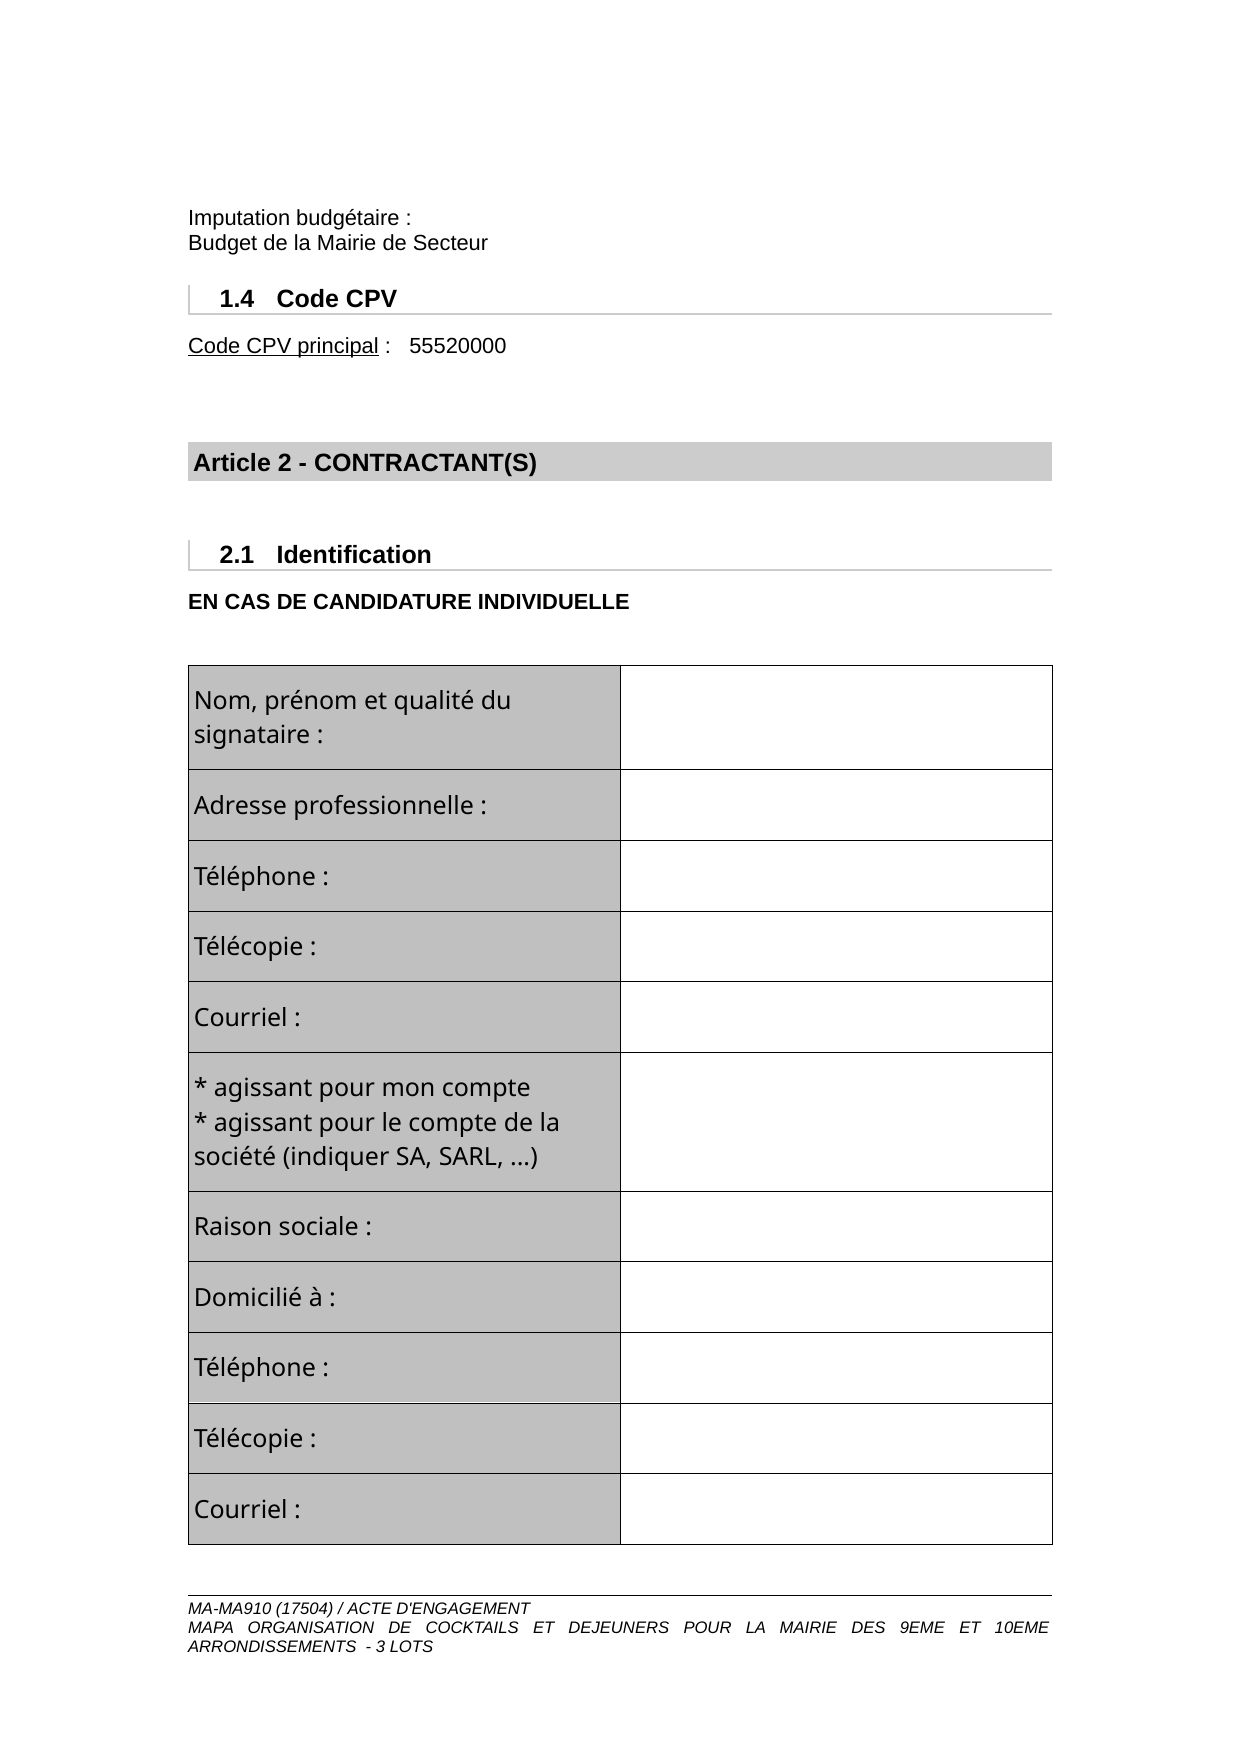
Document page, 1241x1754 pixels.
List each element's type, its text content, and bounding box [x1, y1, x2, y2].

table_cell Courriel : [189, 982, 620, 1052]
table_cell [621, 1262, 1052, 1332]
text Code CPV principal : 55520000 [188, 333, 1052, 358]
table_cell [621, 982, 1052, 1052]
table_cell Domicilié à : [189, 1262, 620, 1332]
table_cell [621, 1333, 1052, 1402]
text Budget de la Mairie de Secteur [188, 230, 1052, 255]
text EN CAS DE CANDIDATURE INDIVIDUELLE [188, 589, 1052, 614]
table_cell Téléphone : [189, 841, 620, 911]
table_cell * agissant pour mon compte * agissant pour le compte de la société (indiquer SA, SARL, ...) [189, 1053, 620, 1191]
table_cell Télécopie : [189, 1404, 620, 1473]
table_cell Raison sociale : [189, 1192, 620, 1261]
table_cell Téléphone : [189, 1333, 620, 1402]
table_cell [621, 912, 1052, 981]
table_cell [621, 1192, 1052, 1261]
table_cell [621, 1053, 1052, 1191]
subtitle CONTRACTANT(S) [190, 445, 1050, 479]
table_cell Télécopie : [189, 912, 620, 981]
table_cell [621, 770, 1052, 840]
table_header [621, 666, 1052, 769]
table_cell Courriel : [189, 1474, 620, 1544]
table_header Nom, prénom et qualité du signataire : [189, 666, 620, 769]
text Imputation budgétaire : [188, 204, 1052, 230]
table_cell Adresse professionnelle : [189, 770, 620, 840]
subtitle Code CPV [188, 284, 1052, 313]
table_cell [621, 1474, 1052, 1544]
subtitle Identification [190, 540, 1052, 569]
table_cell [621, 1404, 1052, 1473]
table_cell [621, 841, 1052, 911]
